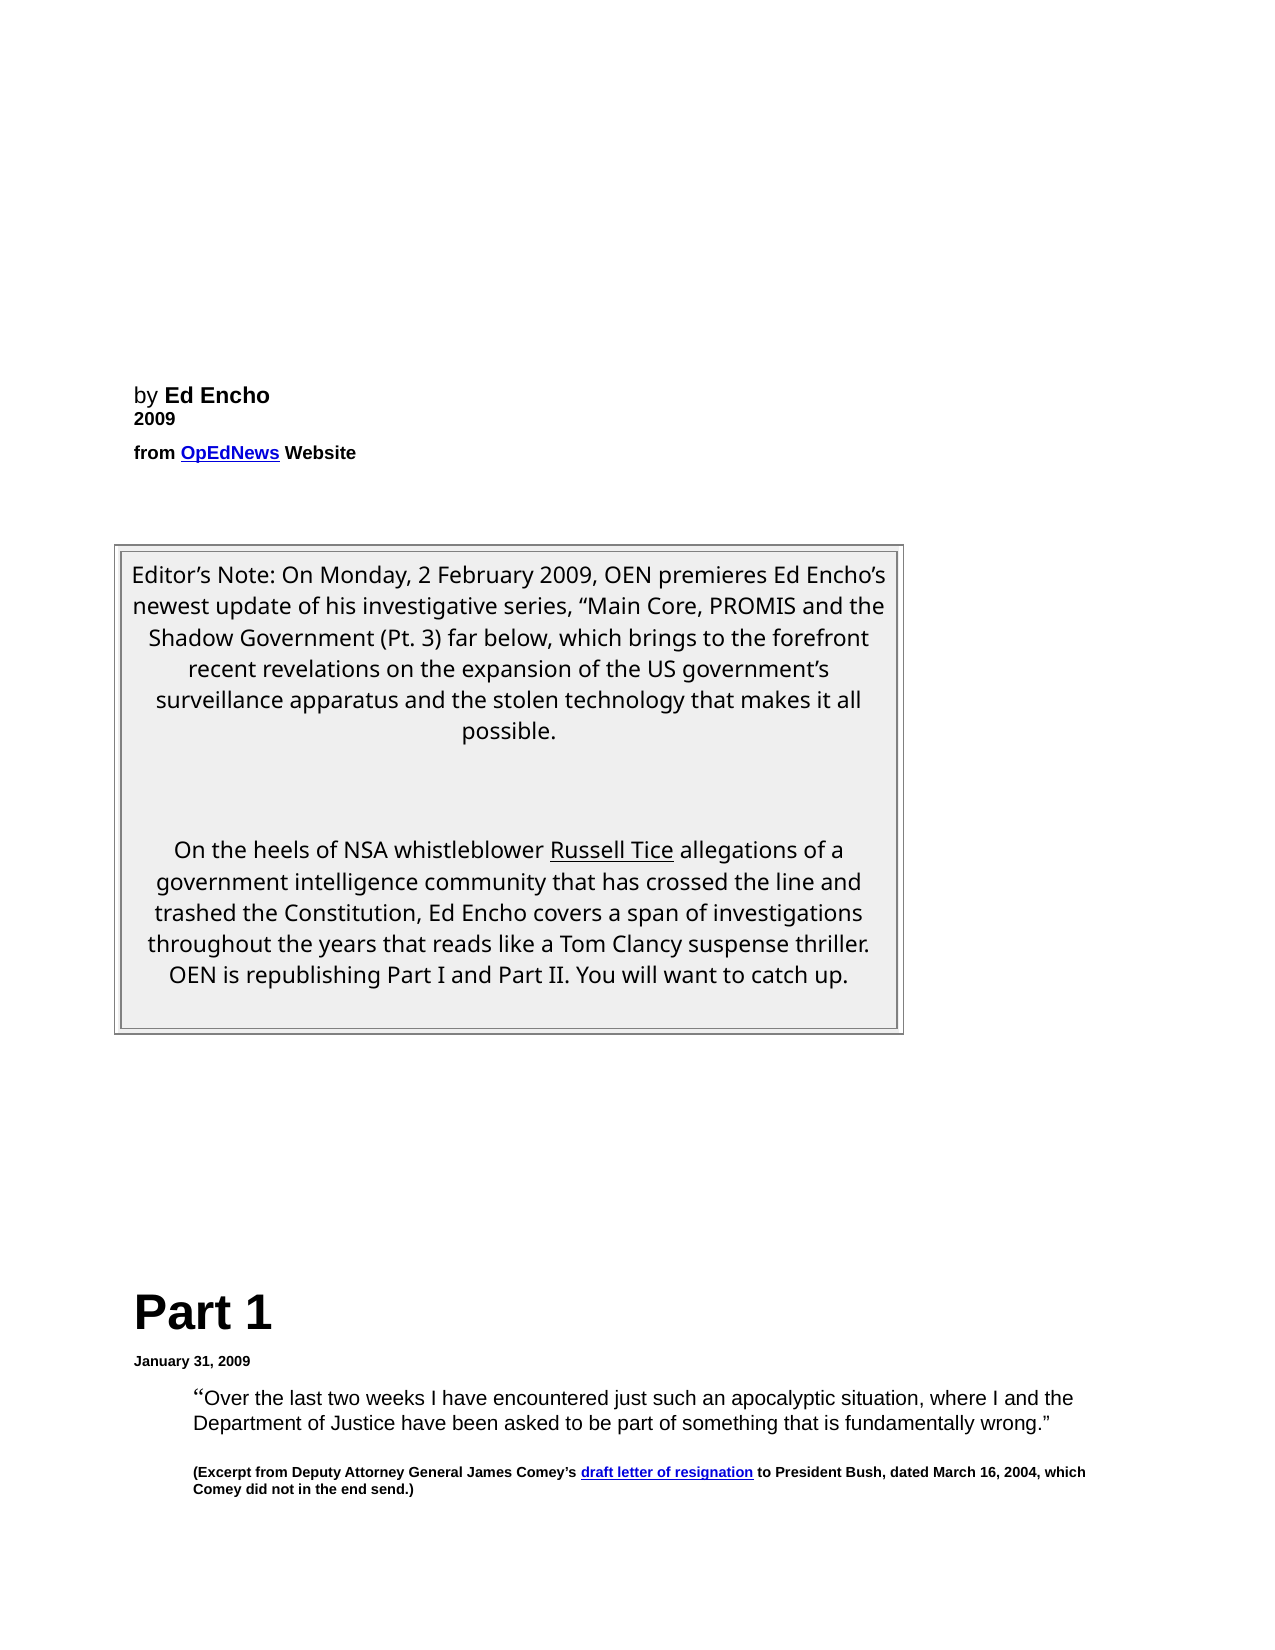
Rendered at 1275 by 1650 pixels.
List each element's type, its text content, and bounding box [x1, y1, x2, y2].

text (Excerpt from Deputy Attorney General James Comey’s draft letter of resignation to President Bush, dated March 16, 2004, which Comey did not in the end send.) [193, 1464, 1088, 1522]
text from OpEdNews Website [134, 442, 1147, 485]
text “Over the last two weeks I have encountered just such an apocalyptic situation, where I and the Department of Justice have been asked to be part of something that is fundamentally wrong.” [193, 1382, 1088, 1435]
table_header Editor’s Note: On Monday, 2 February 2009, OEN premieres Ed Encho’s newest update of his investigative series, “Main Core, PROMIS and the Shadow Government (Pt. 3) far below, which brings to the forefront recent revelations on the expansion of the US government’s surveillance apparatus and the stolen technology that makes it all possible. On the heels of NSA whistleblower Russell Tice allegations of a government intelligence community that has crossed the line and trashed the Constitution, Ed Encho covers a span of investigations throughout the years that reads like a Tom Clancy suspense thriller. OEN is republishing Part I and Part II. You will want to catch up. [118, 546, 899, 1028]
text Part 1 [134, 1283, 1147, 1340]
text by Ed Encho 2009 [134, 159, 1147, 430]
text January 31, 2009 [134, 1353, 1147, 1369]
